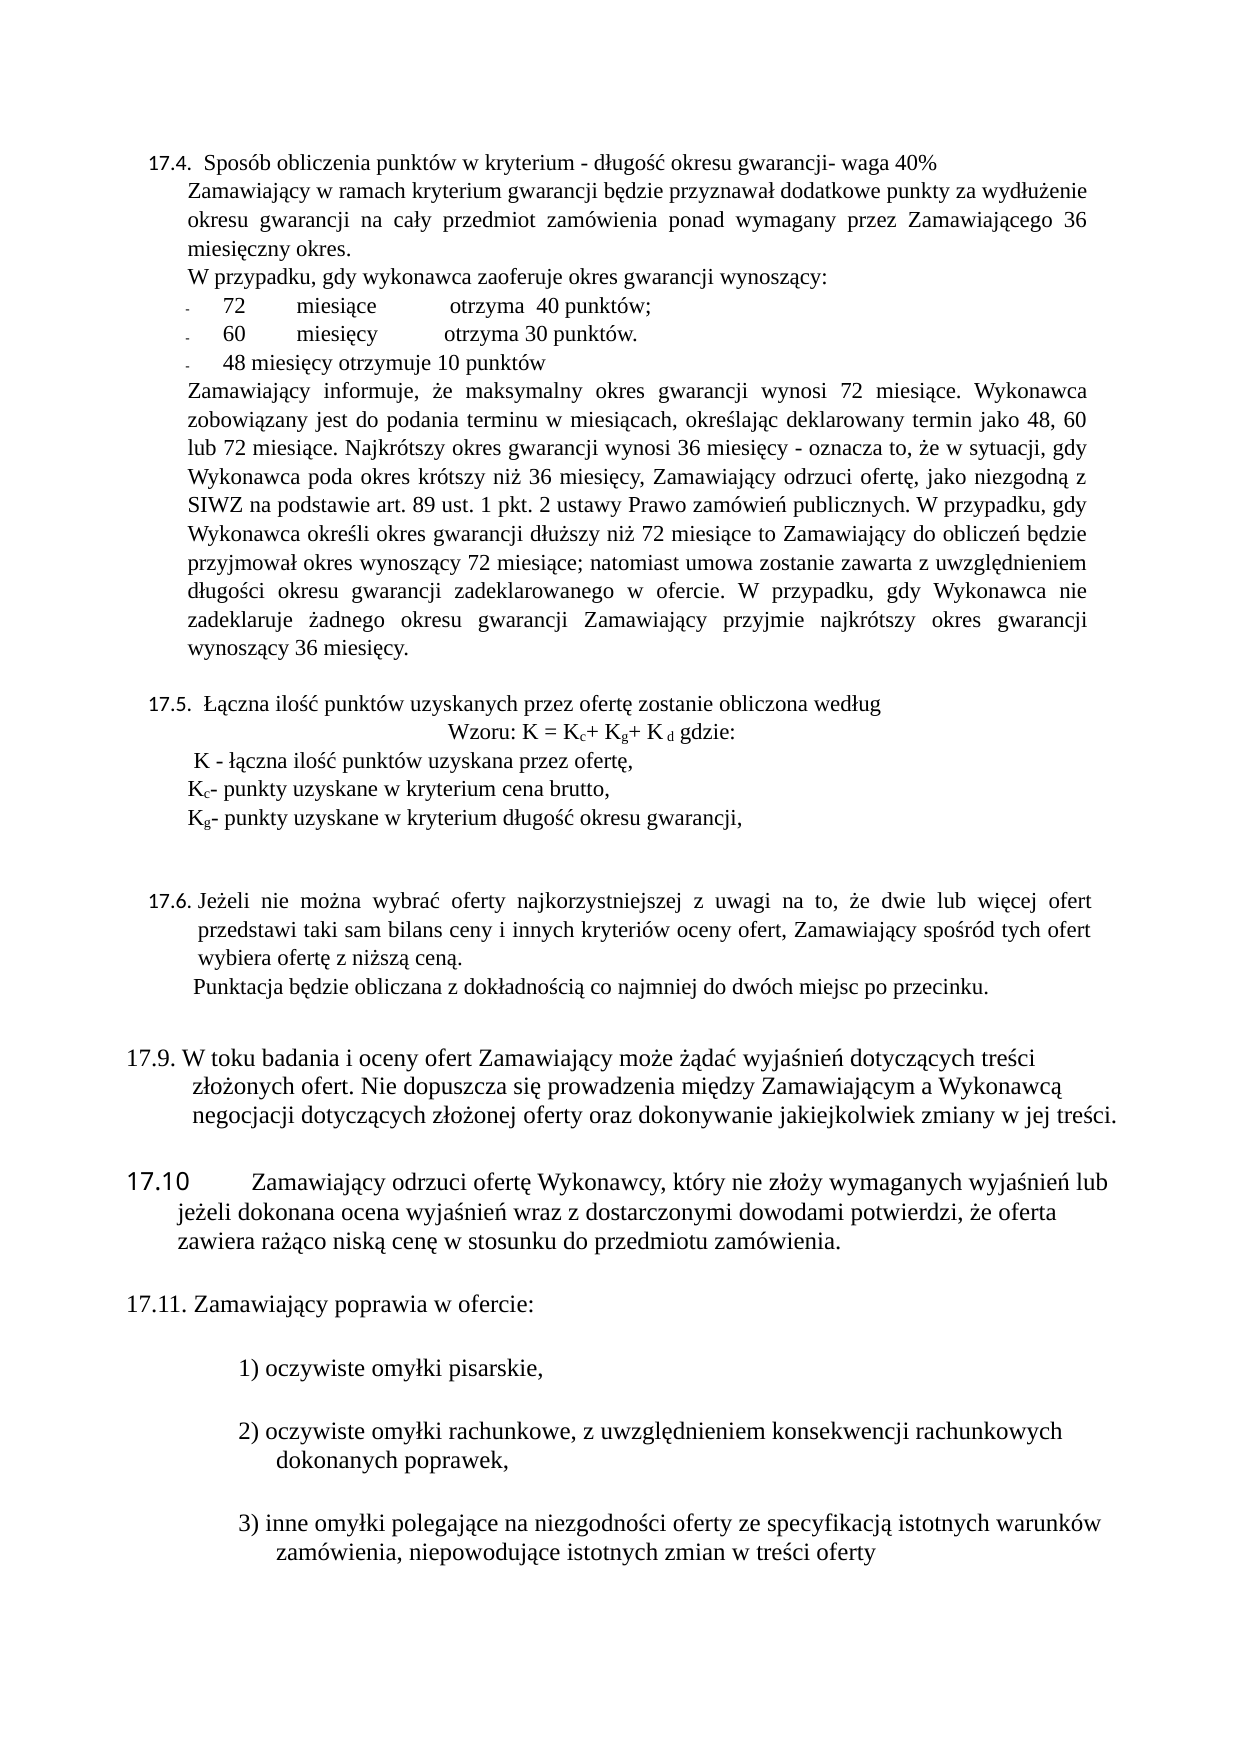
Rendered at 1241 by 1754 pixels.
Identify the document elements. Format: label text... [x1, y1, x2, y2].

table_header 17.9. W toku badania i oceny ofert Zamawiający może żądać wyjaśnień dotyczących treści złożonych ofert. Nie dopuszcza się prowadzenia między Zamawiającym a Wykonawcą negocjacji dotyczących złożonej oferty oraz dokonywanie jakiejkolwiek zmiany w jej treści. [118, 1029, 1135, 1149]
table_cell 17.11. Zamawiający poprawia w ofercie: [118, 1275, 1135, 1338]
text Zamawiający informuje, że maksymalny okres gwarancji wynosi 72 miesiące. Wykonawca zobowiązany jest do podania terminu w miesiącach, określając deklarowany termin jako 48, 60 lub 72 miesiące. Najkrótszy okres gwarancji wynosi 36 miesięcy - oznacza to, że w sytuacji, gdy Wykonawca poda okres krótszy niż 36 miesięcy, Zamawiający odrzuci ofertę, jako niezgodną z SIWZ na podstawie art. 89 ust. 1 pkt. 2 ustawy Prawo zamówień publicznych. W przypadku, gdy Wykonawca określi okres gwarancji dłuższy niż 72 miesiące to Zamawiający do obliczeń będzie przyjmował okres wynoszący 72 miesiące; natomiast umowa zostanie zawarta z uwzględnieniem długości okresu gwarancji zadeklarowanego w ofercie. W przypadku, gdy Wykonawca nie zadeklaruje żadnego okresu gwarancji Zamawiający przyjmie najkrótszy okres gwarancji wynoszący 36 miesięcy. [187, 376, 1088, 661]
text K - łączna ilość punktów uzyskana przez ofertę, [148, 745, 1093, 774]
text W przypadku, gdy wykonawca zaoferuje okres gwarancji wynoszący: [187, 262, 1093, 290]
text Punktacja będzie obliczana z dokładnością co najmniej do dwóch miejsc po przecinku. [187, 971, 1088, 1000]
list Sposób obliczenia punktów w kryterium - długość okresu gwarancji- waga 40% [148, 148, 1093, 176]
text Kg- punkty uzyskane w kryterium długość okresu gwarancji, [187, 802, 1093, 831]
table_cell 3) inne omyłki polegające na niezgodności oferty ze specyfikacją istotnych warunków zamówienia, niepowodujące istotnych zmian w treści oferty [118, 1494, 1135, 1586]
text Zamawiający w ramach kryterium gwarancji będzie przyznawał dodatkowe punkty za wydłużenie okresu gwarancji na cały przedmiot zamówienia ponad wymagany przez Zamawiającego 36 miesięczny okres. [187, 176, 1088, 262]
list 48 miesięcy otrzymuje 10 punktów [185, 347, 1093, 376]
list 60 miesięcy otrzyma 30 punktów. [185, 319, 1093, 347]
table_cell Zamawiający odrzuci ofertę Wykonawcy, który nie złoży wymaganych wyjaśnień lub jeżeli dokonana ocena wyjaśnień wraz z dostarczonymi dowodami potwierdzi, że oferta zawiera rażąco niską cenę w stosunku do przedmiotu zamówienia. [118, 1149, 1135, 1275]
table_cell 1) oczywiste omyłki pisarskie, [118, 1339, 1135, 1402]
list 72 miesiące otrzyma 40 punktów; [185, 290, 1093, 319]
list Łączna ilość punktów uzyskanych przez ofertę zostanie obliczona według [148, 690, 1093, 717]
table_cell 2) oczywiste omyłki rachunkowe, z uwzględnieniem konsekwencji rachunkowych dokonanych poprawek, [118, 1402, 1135, 1494]
list Jeżeli nie można wybrać oferty najkorzystniejszej z uwagi na to, że dwie lub więcej ofert przedstawi taki sam bilans ceny i innych kryteriów oceny ofert, Zamawiający spośród tych ofert wybiera ofertę z niższą ceną. [148, 886, 1093, 971]
text Kc- punkty uzyskane w kryterium cena brutto, [187, 774, 1093, 802]
text Wzoru: K = Kc+ Kg+ K d gdzie: [448, 717, 1093, 745]
